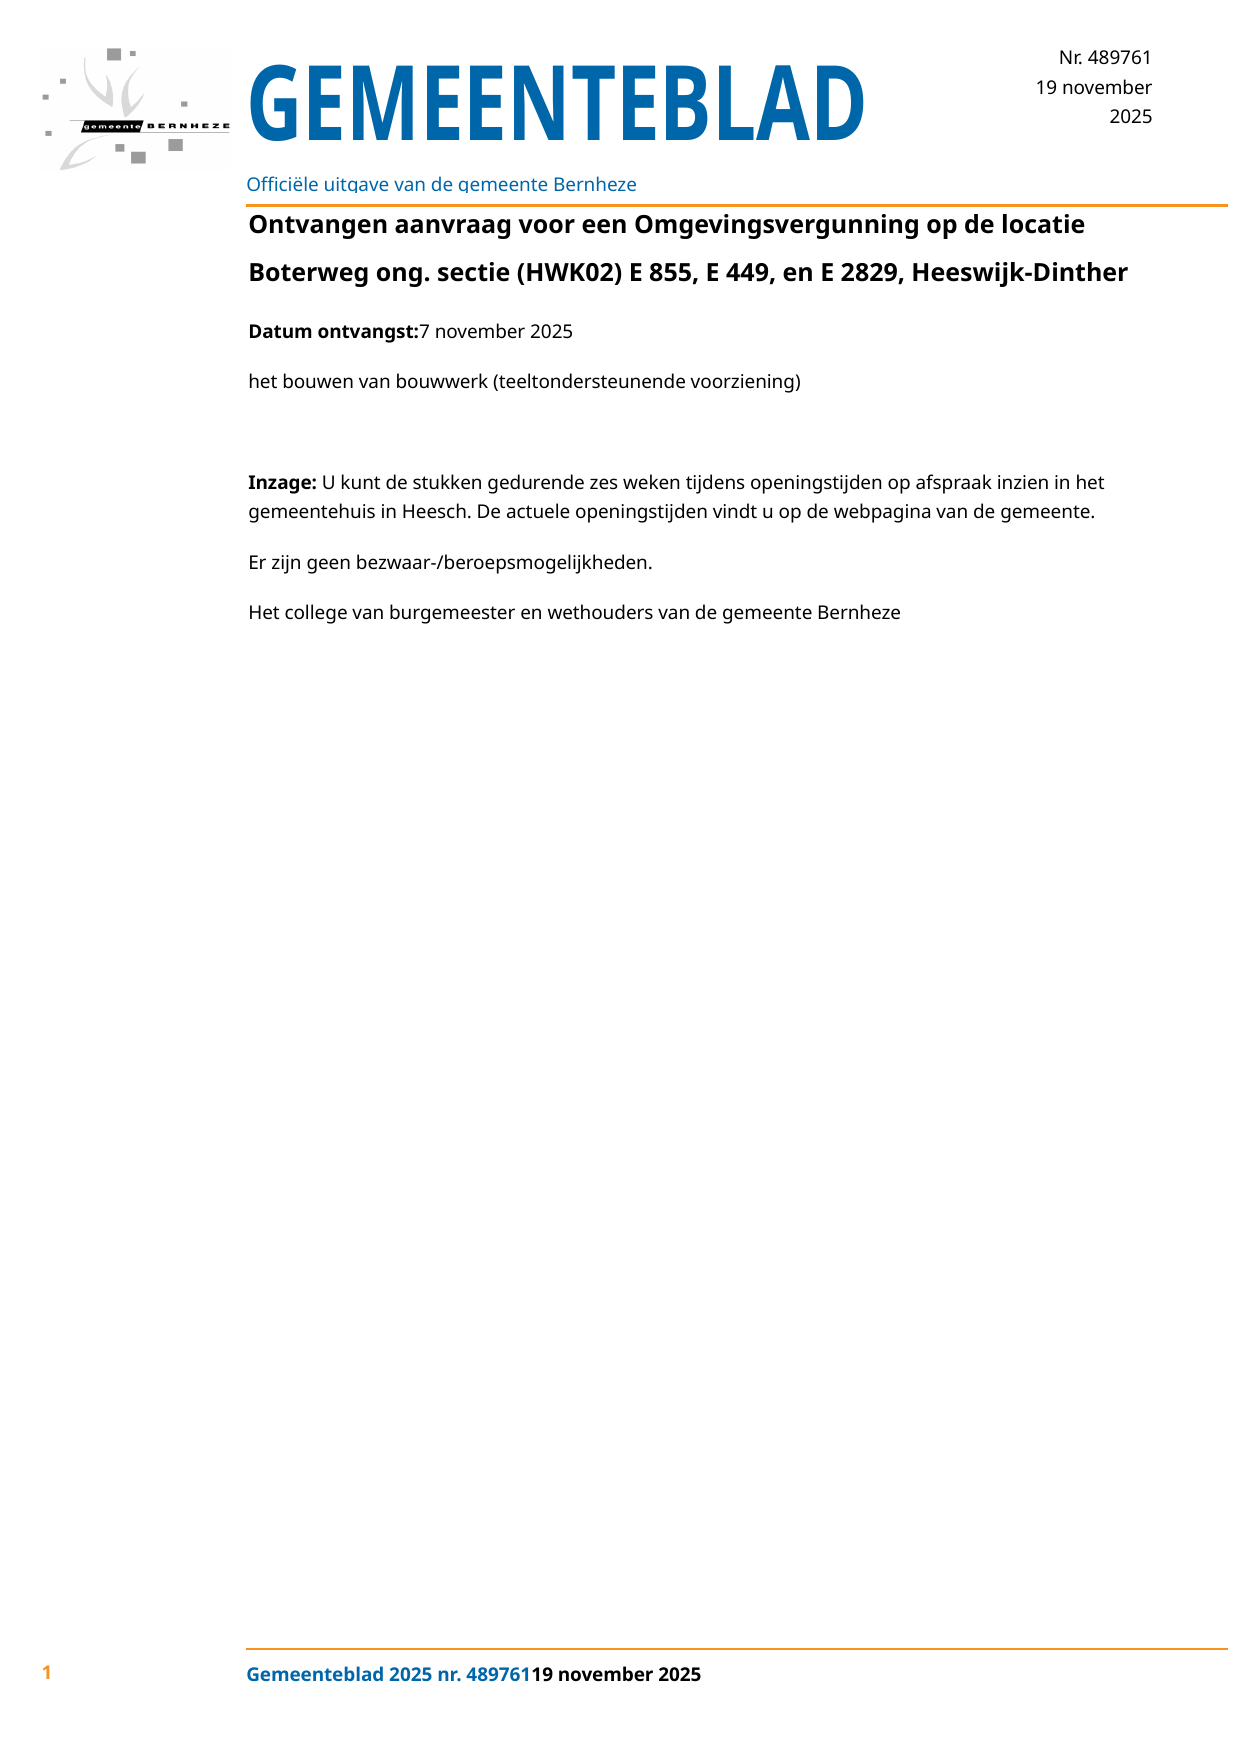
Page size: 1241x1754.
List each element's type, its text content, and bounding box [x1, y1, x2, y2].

text het bouwen van bouwwerk (teeltondersteunende voorziening) [248, 368, 1152, 394]
text Er zijn geen bezwaar-/beroepsmogelijkheden. [248, 549, 1152, 575]
picture [41, 47, 231, 172]
text Datum ontvangst:7 november 2025 [248, 318, 1152, 344]
text Ontvangen aanvraag voor een Omgevingsvergunning op de locatie Boterweg ong. sectie (HWK02) E 855, E 449, en E 2829, Heeswijk-Dinther [248, 207, 1152, 288]
text Inzage: U kunt de stukken gedurende zes weken tijdens openingstijden op afspraak inzien in het gemeentehuis in Heesch. De actuele openingstijden vindt u op de webpagina van de gemeente. [248, 469, 1152, 524]
text Het college van burgemeester en wethouders van de gemeente Bernheze [248, 599, 1152, 625]
